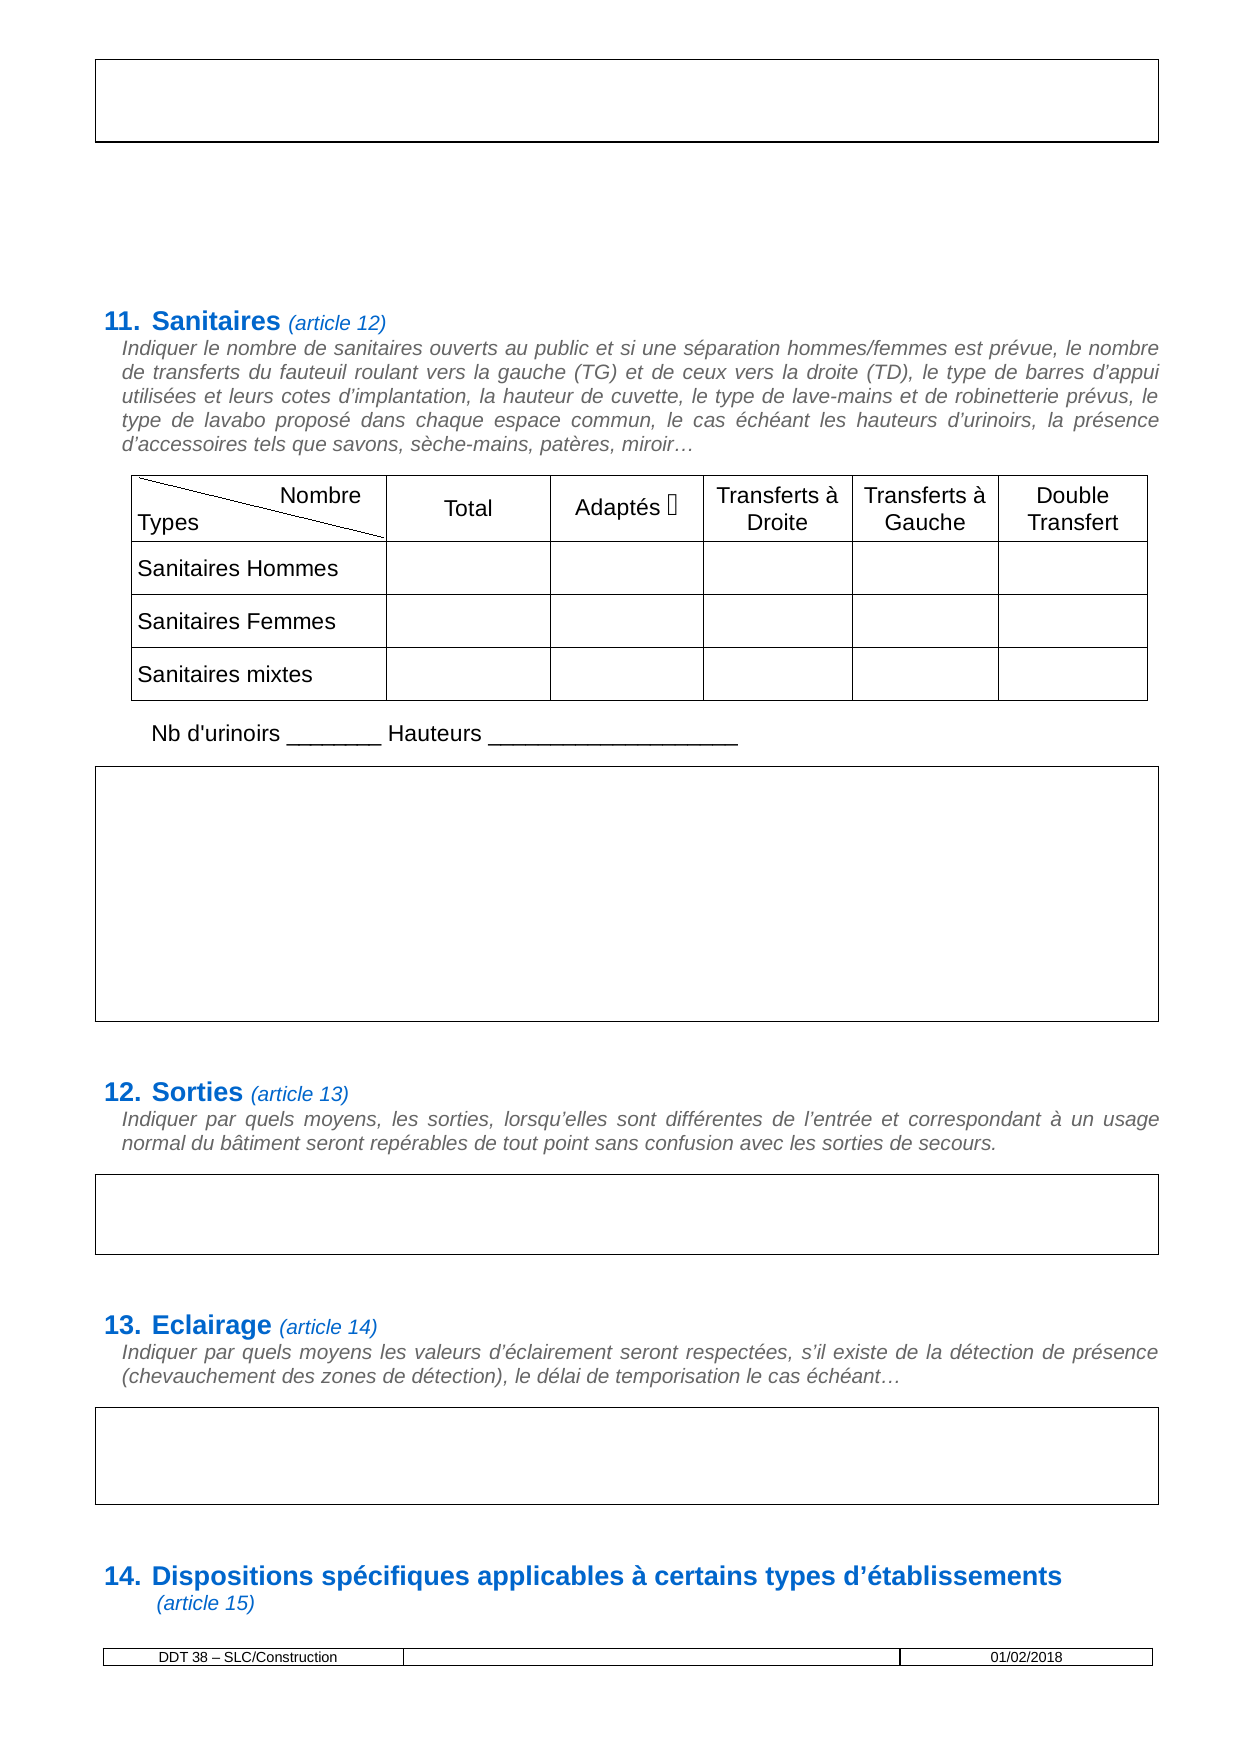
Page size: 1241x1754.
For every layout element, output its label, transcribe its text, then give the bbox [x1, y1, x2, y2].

table_header [96, 60, 1158, 141]
list (article 15) [104, 1591, 1162, 1615]
table_cell [551, 595, 703, 647]
list Dispositions spécifiques applicables à certains types d’établissements [104, 1559, 1162, 1591]
table_header Transferts à Gauche [853, 476, 998, 541]
table_cell [999, 648, 1147, 700]
table_cell [853, 595, 998, 647]
table_header Total [387, 476, 550, 541]
list Sorties (article 13) [104, 1076, 1162, 1107]
table_cell [551, 542, 703, 594]
table_header Transferts à Droite [704, 476, 852, 541]
table_header Double Transfert [999, 476, 1147, 541]
table_cell [387, 648, 550, 700]
table_cell [704, 542, 852, 594]
table_cell [999, 542, 1147, 594]
table_cell [999, 595, 1147, 647]
table_header [96, 1175, 1158, 1254]
table_cell Sanitaires mixtes [132, 648, 386, 700]
table_cell [704, 648, 852, 700]
text Nb d'urinoirs Hauteurs [151, 719, 1162, 747]
table_cell [853, 542, 998, 594]
table_header [96, 767, 1158, 1021]
table_cell [387, 542, 550, 594]
table_cell [551, 648, 703, 700]
text Indiquer par quels moyens les valeurs d’éclairement seront respectées, s’il existe de la détection de présence (chevauchement des zones de détection), le délai de temporisation le cas échéant… [122, 1340, 1162, 1388]
table_header Nombre Types [132, 476, 386, 541]
list Sanitaires (article 12) [104, 305, 1162, 336]
table_header Adaptés  [551, 476, 703, 541]
table_cell Sanitaires Femmes [132, 595, 386, 647]
table_cell [853, 648, 998, 700]
table_header [96, 1408, 1158, 1504]
table_cell [704, 595, 852, 647]
table_cell [387, 595, 550, 647]
table_cell Sanitaires Hommes [132, 542, 386, 594]
text Indiquer par quels moyens, les sorties, lorsqu’elles sont différentes de l’entrée et correspondant à un usage normal du bâtiment seront repérables de tout point sans confusion avec les sorties de secours. [122, 1107, 1162, 1155]
text Indiquer le nombre de sanitaires ouverts au public et si une séparation hommes/femmes est prévue, le nombre de transferts du fauteuil roulant vers la gauche (TG) et de ceux vers la droite (TD), le type de barres d’appui utilisées et leurs cotes d’implantation, la hauteur de cuvette, le type de lave-mains et de robinetterie prévus, le type de lavabo proposé dans chaque espace commun, le cas échéant les hauteurs d’urinoirs, la présence d’accessoires tels que savons, sèche-mains, patères, miroir… [122, 336, 1162, 456]
list Eclairage (article 14) [104, 1309, 1162, 1340]
